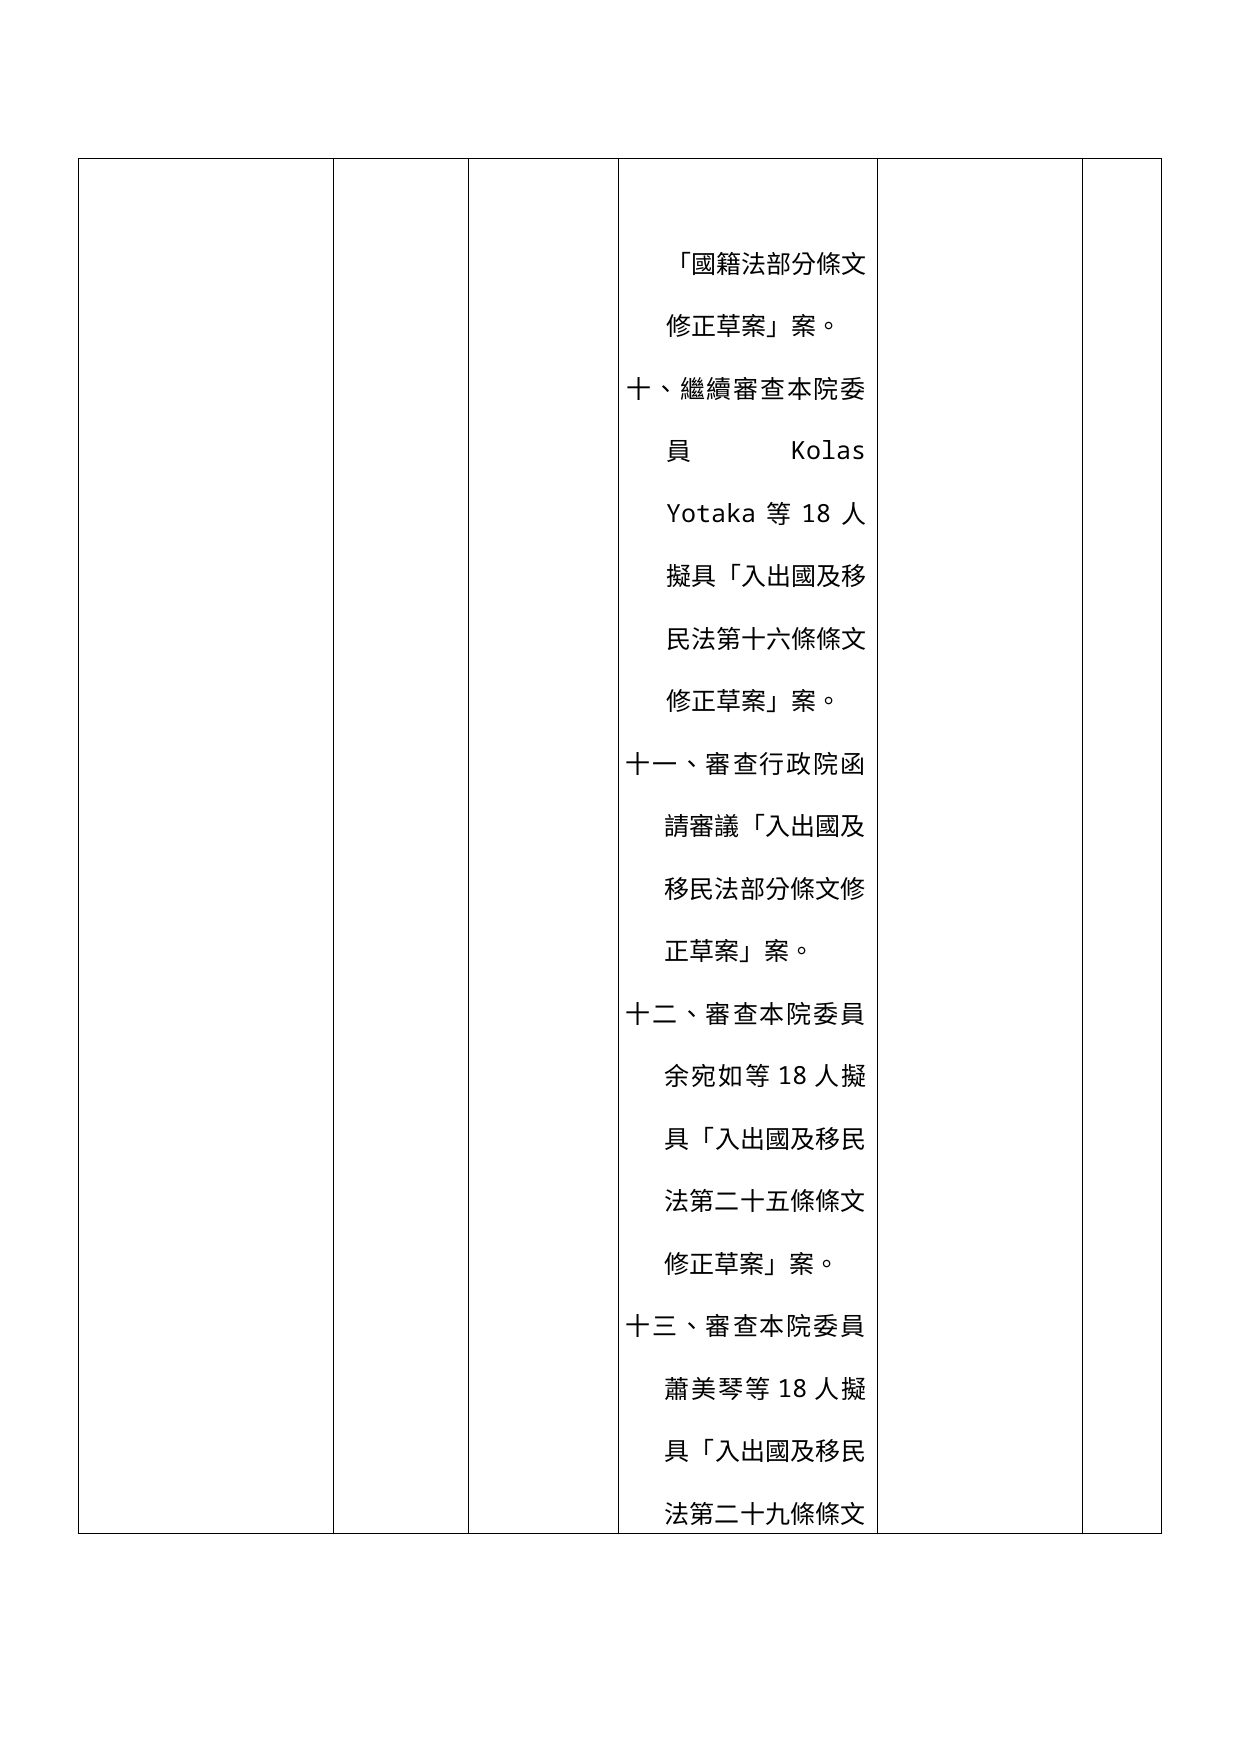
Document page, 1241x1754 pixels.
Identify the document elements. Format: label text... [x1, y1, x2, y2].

table_cell [334, 159, 468, 1533]
table_cell [878, 159, 1082, 1533]
table_cell [79, 159, 333, 1533]
table_cell [469, 159, 618, 1533]
table_cell [1083, 159, 1161, 1533]
table_cell 「國籍法部分條文修正草案」案。 十、繼續審查本院委員Kolas Yotaka等18人擬具「入出國及移民法第十六條條文修正草案」案。 十一、審查行政院函請審議「入出國及移民法部分條文修正草案」案。 十二、審查本院委員余宛如等18人擬具「入出國及移民法第二十五條條文修正草案」案。 十三、審查本院委員蕭美琴等18人擬具「入出國及移民法第二十九條條文 [619, 159, 877, 1533]
